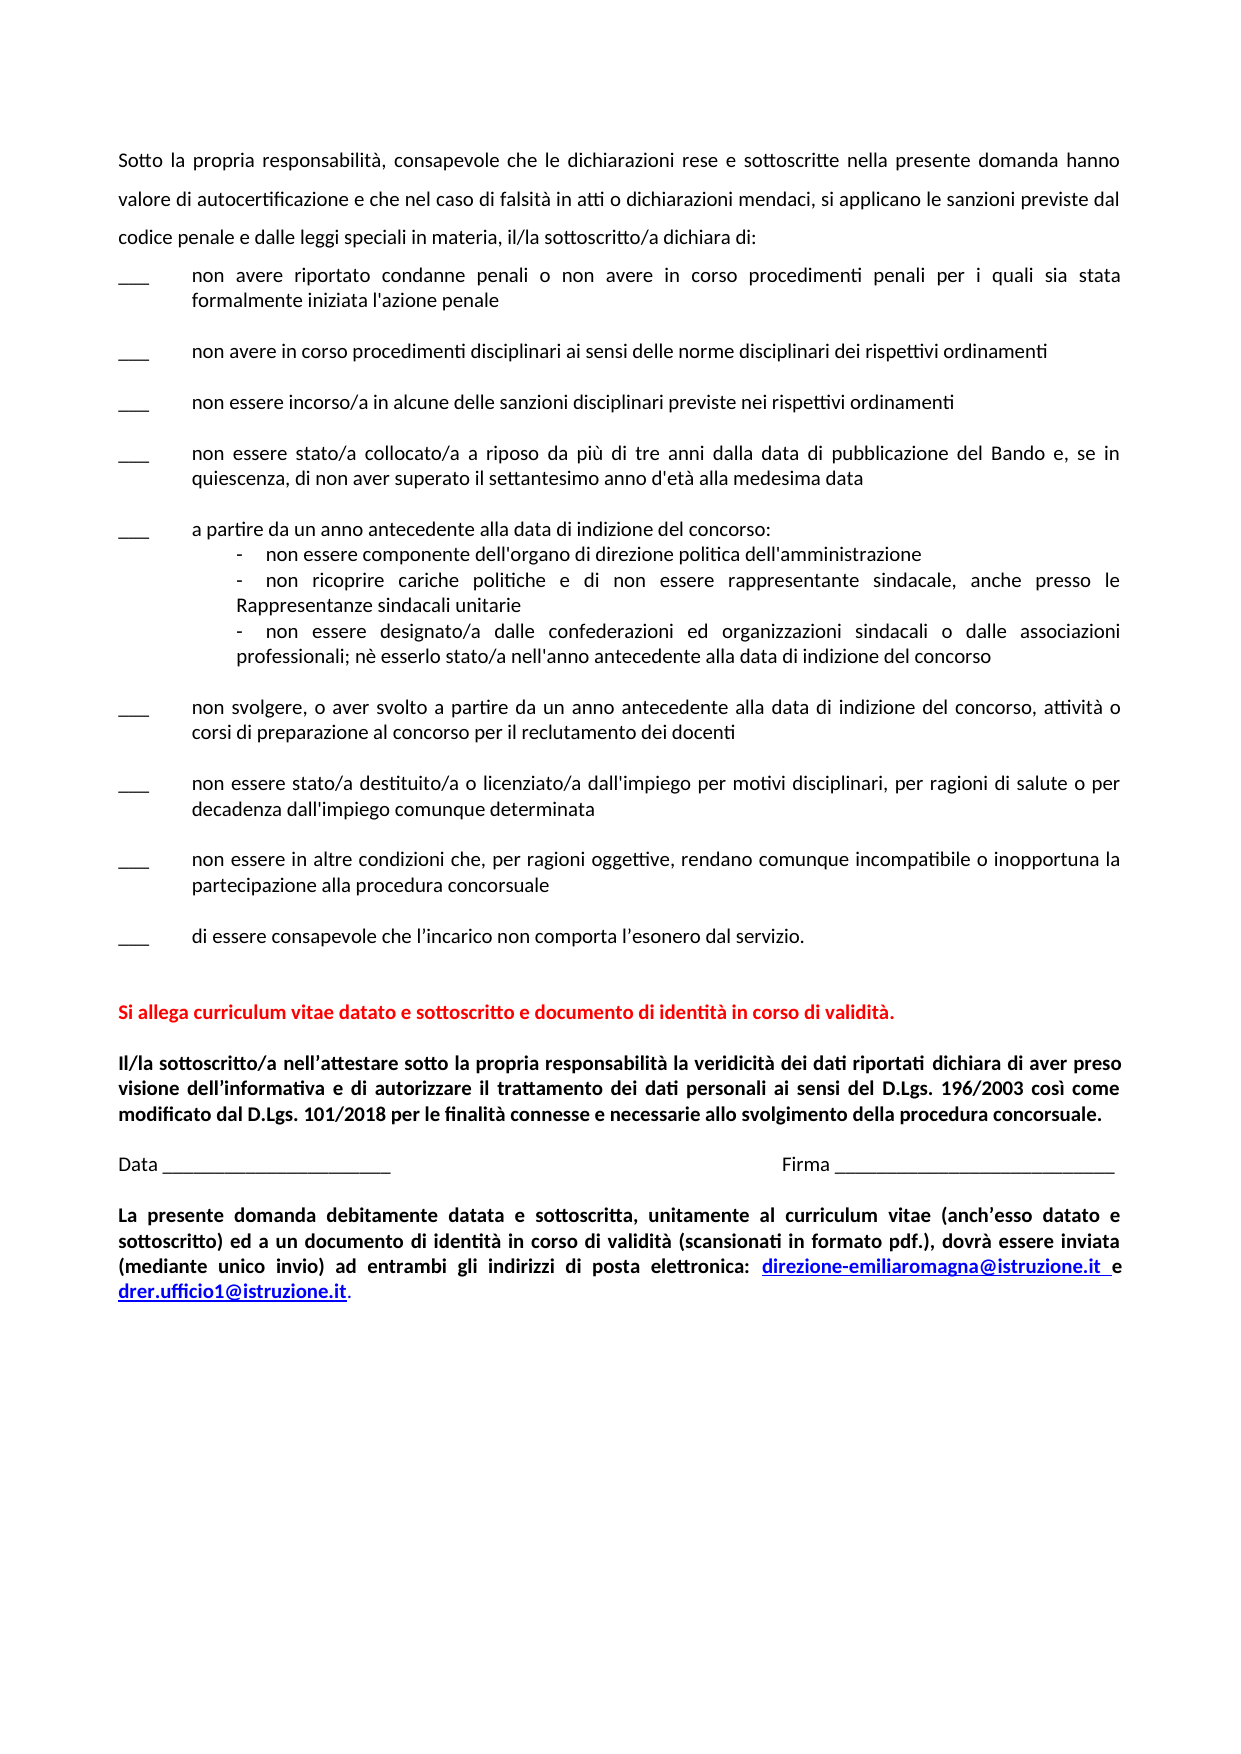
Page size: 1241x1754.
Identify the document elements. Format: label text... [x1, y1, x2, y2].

list non essere componente dell'organo di direzione politica dell'amministrazione [236, 542, 1122, 567]
text ___ non essere incorso/a in alcune delle sanzioni disciplinari previste nei rispettivi ordinamenti [118, 389, 1122, 414]
text ___ non svolgere, o aver svolto a partire da un anno antecedente alla data di indizione del concorso, attività o corsi di preparazione al concorso per il reclutamento dei docenti [118, 694, 1122, 745]
text ___ non avere riportato condanne penali o non avere in corso procedimenti penali per i quali sia stata formalmente iniziata l'azione penale [118, 262, 1122, 313]
text ___ non essere stato/a collocato/a a riposo da più di tre anni dalla data di pubblicazione del Bando e, se in quiescenza, di non aver superato il settantesimo anno d'età alla medesima data [118, 440, 1122, 491]
text ___ a partire da un anno antecedente alla data di indizione del concorso: [118, 516, 1122, 542]
text Data ______________________ Firma ___________________________ [118, 1152, 1122, 1177]
text ___ di essere consapevole che l’incarico non comporta l’esonero dal servizio. [118, 923, 1122, 948]
list non ricoprire cariche politiche e di non essere rappresentante sindacale, anche presso le Rappresentanze sindacali unitarie [236, 567, 1122, 618]
text Si allega curriculum vitae datato e sottoscritto e documento di identità in corso di validità. [118, 999, 1122, 1024]
list non essere designato/a dalle confederazioni ed organizzazioni sindacali o dalle associazioni professionali; nè esserlo stato/a nell'anno antecedente alla data di indizione del concorso [236, 618, 1122, 669]
text ___ non essere in altre condizioni che, per ragioni oggettive, rendano comunque incompatibile o inopportuna la partecipazione alla procedura concorsuale [118, 847, 1122, 897]
text Sotto la propria responsabilità, consapevole che le dichiarazioni rese e sottoscritte nella presente domanda hanno valore di autocertificazione e che nel caso di falsità in atti o dichiarazioni mendaci, si applicano le sanzioni previste dal codice penale e dalle leggi speciali in materia, il/la sottoscritto/a dichiara di: [118, 148, 1122, 249]
text ___ non essere stato/a destituito/a o licenziato/a dall'impiego per motivi disciplinari, per ragioni di salute o per decadenza dall'impiego comunque determinata [118, 770, 1122, 821]
text La presente domanda debitamente datata e sottoscritta, unitamente al curriculum vitae (anch’esso datato e sottoscritto) ed a un documento di identità in corso di validità (scansionati in formato pdf.), dovrà essere inviata (mediante unico invio) ad entrambi gli indirizzi di posta elettronica: direzione-emiliaromagna@istruzione.it e drer.ufficio1@istruzione.it. [118, 1202, 1122, 1304]
text ___ non avere in corso procedimenti disciplinari ai sensi delle norme disciplinari dei rispettivi ordinamenti [118, 338, 1122, 364]
text Il/la sottoscritto/a nell’attestare sotto la propria responsabilità la veridicità dei dati riportati dichiara di aver preso visione dell’informativa e di autorizzare il trattamento dei dati personali ai sensi del D.Lgs. 196/2003 così come modificato dal D.Lgs. 101/2018 per le finalità connesse e necessarie allo svolgimento della procedura concorsuale. [118, 1050, 1122, 1126]
